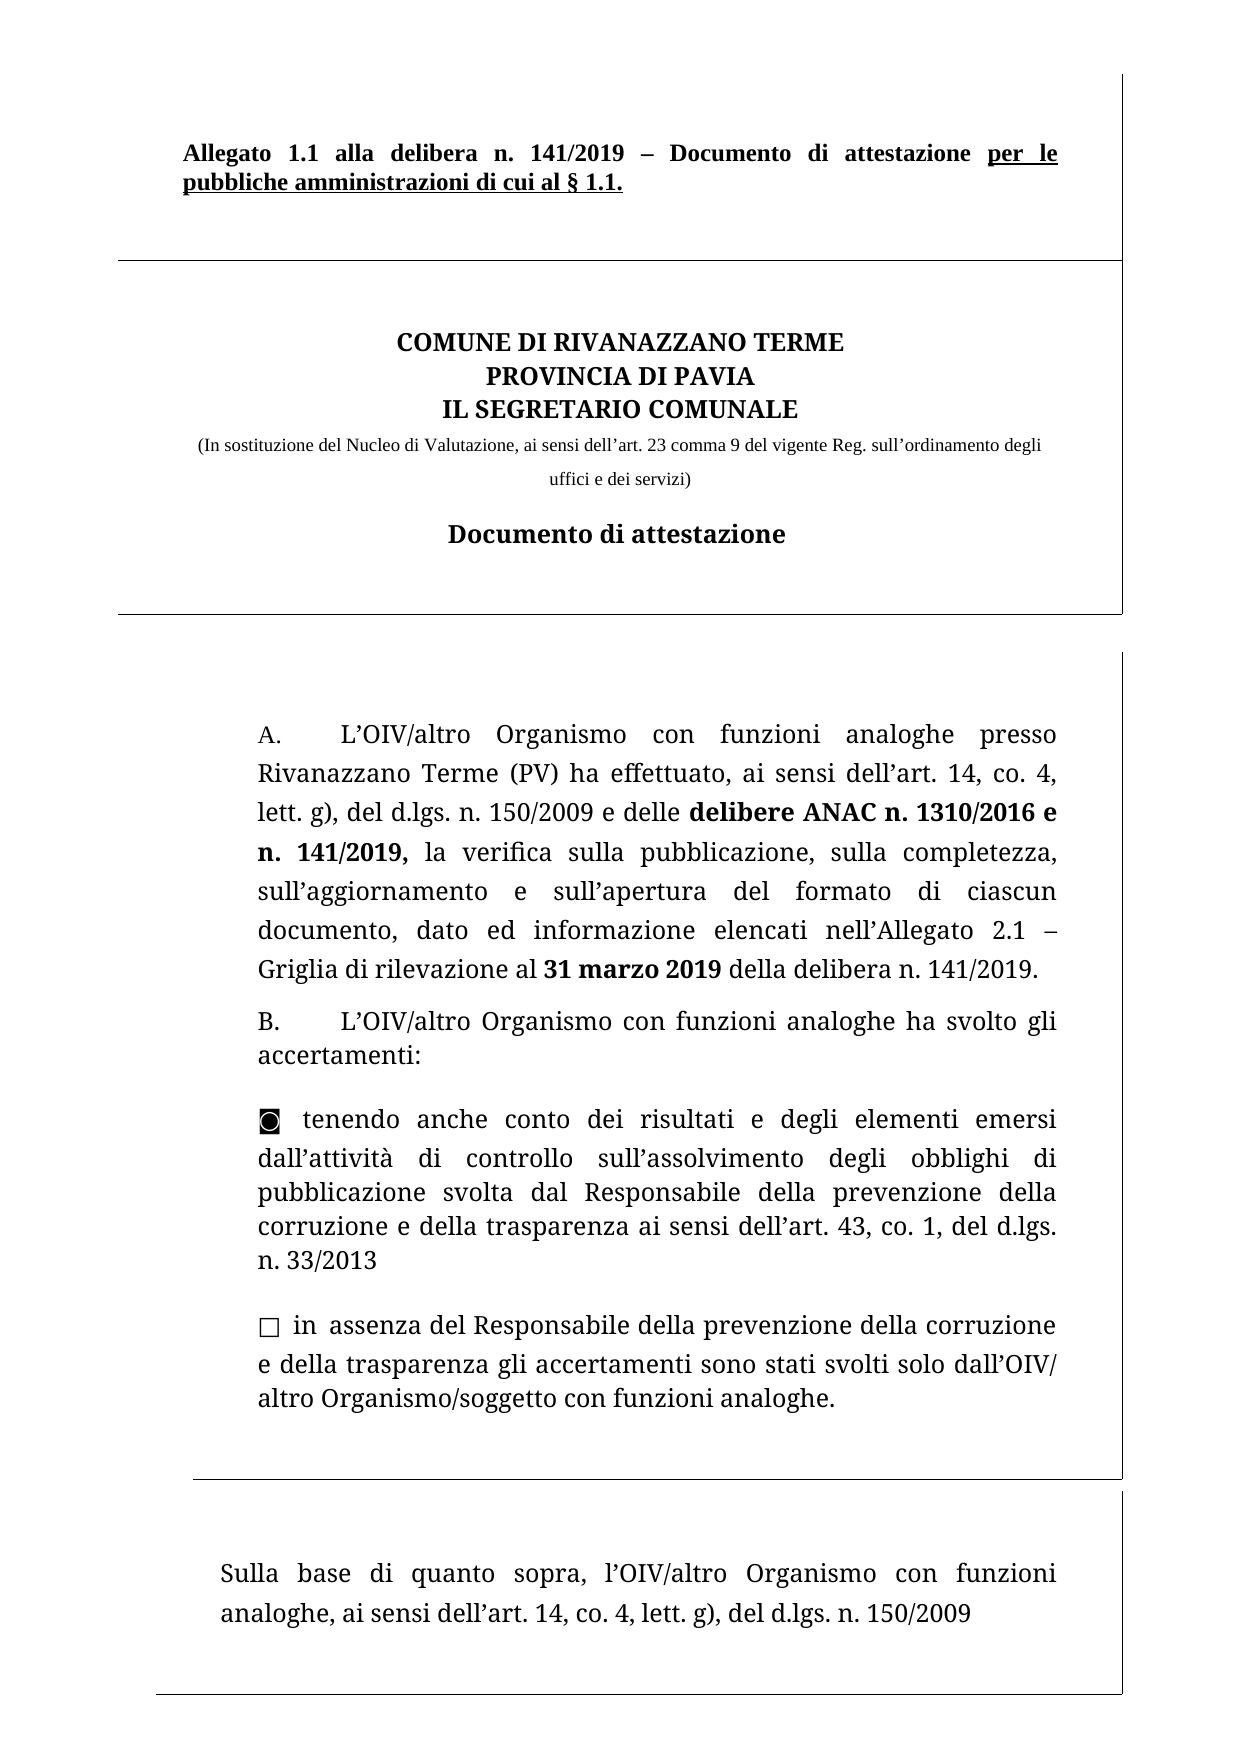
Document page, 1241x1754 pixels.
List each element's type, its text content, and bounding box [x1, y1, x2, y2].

text COMUNE DI RIVANAZZANO TERME [118, 260, 1122, 358]
text (In sostituzione del Nucleo di Valutazione, ai sensi dell’art. 23 comma 9 del vigente Reg. sull’ordinamento degli uffici e dei servizi) [118, 425, 1122, 452]
text ◙ tenendo anche conto dei risultati e degli elementi emersi dall’attività di controllo sull’assolvimento degli obblighi di pubblicazione svolta dal Responsabile della prevenzione della corruzione e della trasparenza ai sensi dell’art. 43, co. 1, del d.lgs. n. 33/2013 [193, 1019, 1122, 1225]
list L’OIV/altro Organismo con funzioni analoghe presso Rivanazzano Terme (PV) ha effettuato, ai sensi dell’art. 14, co. 4, lett. g), del d.lgs. n. 150/2009 e delle delibere ANAC n. 1310/2016 e n. 141/2019, la verifica sulla pubblicazione, sulla completezza, sull’aggiornamento e sull’apertura del formato di ciascun documento, dato ed informazione elencati nell’Allegato 2.1 – Griglia di rilevazione al 31 marzo 2019 della delibera n. 141/2019. [193, 652, 1122, 939]
list L’OIV/altro Organismo con funzioni analoghe ha svolto gli accertamenti: [193, 939, 1122, 1019]
text IL SEGRETARIO COMUNALE [118, 392, 1122, 425]
text □ in assenza del Responsabile della prevenzione della corruzione e della trasparenza gli accertamenti sono stati svolti solo dall’OIV/ altro Organismo/soggetto con funzioni analoghe. [193, 1225, 1122, 1479]
text Sulla base di quanto sopra, l’OIV/altro Organismo con funzioni analoghe, ai sensi dell’art. 14, co. 4, lett. g), del d.lgs. n. 150/2009 [156, 1491, 1122, 1694]
text Documento di attestazione [118, 452, 1122, 614]
text PROVINCIA DI PAVIA [118, 358, 1122, 392]
